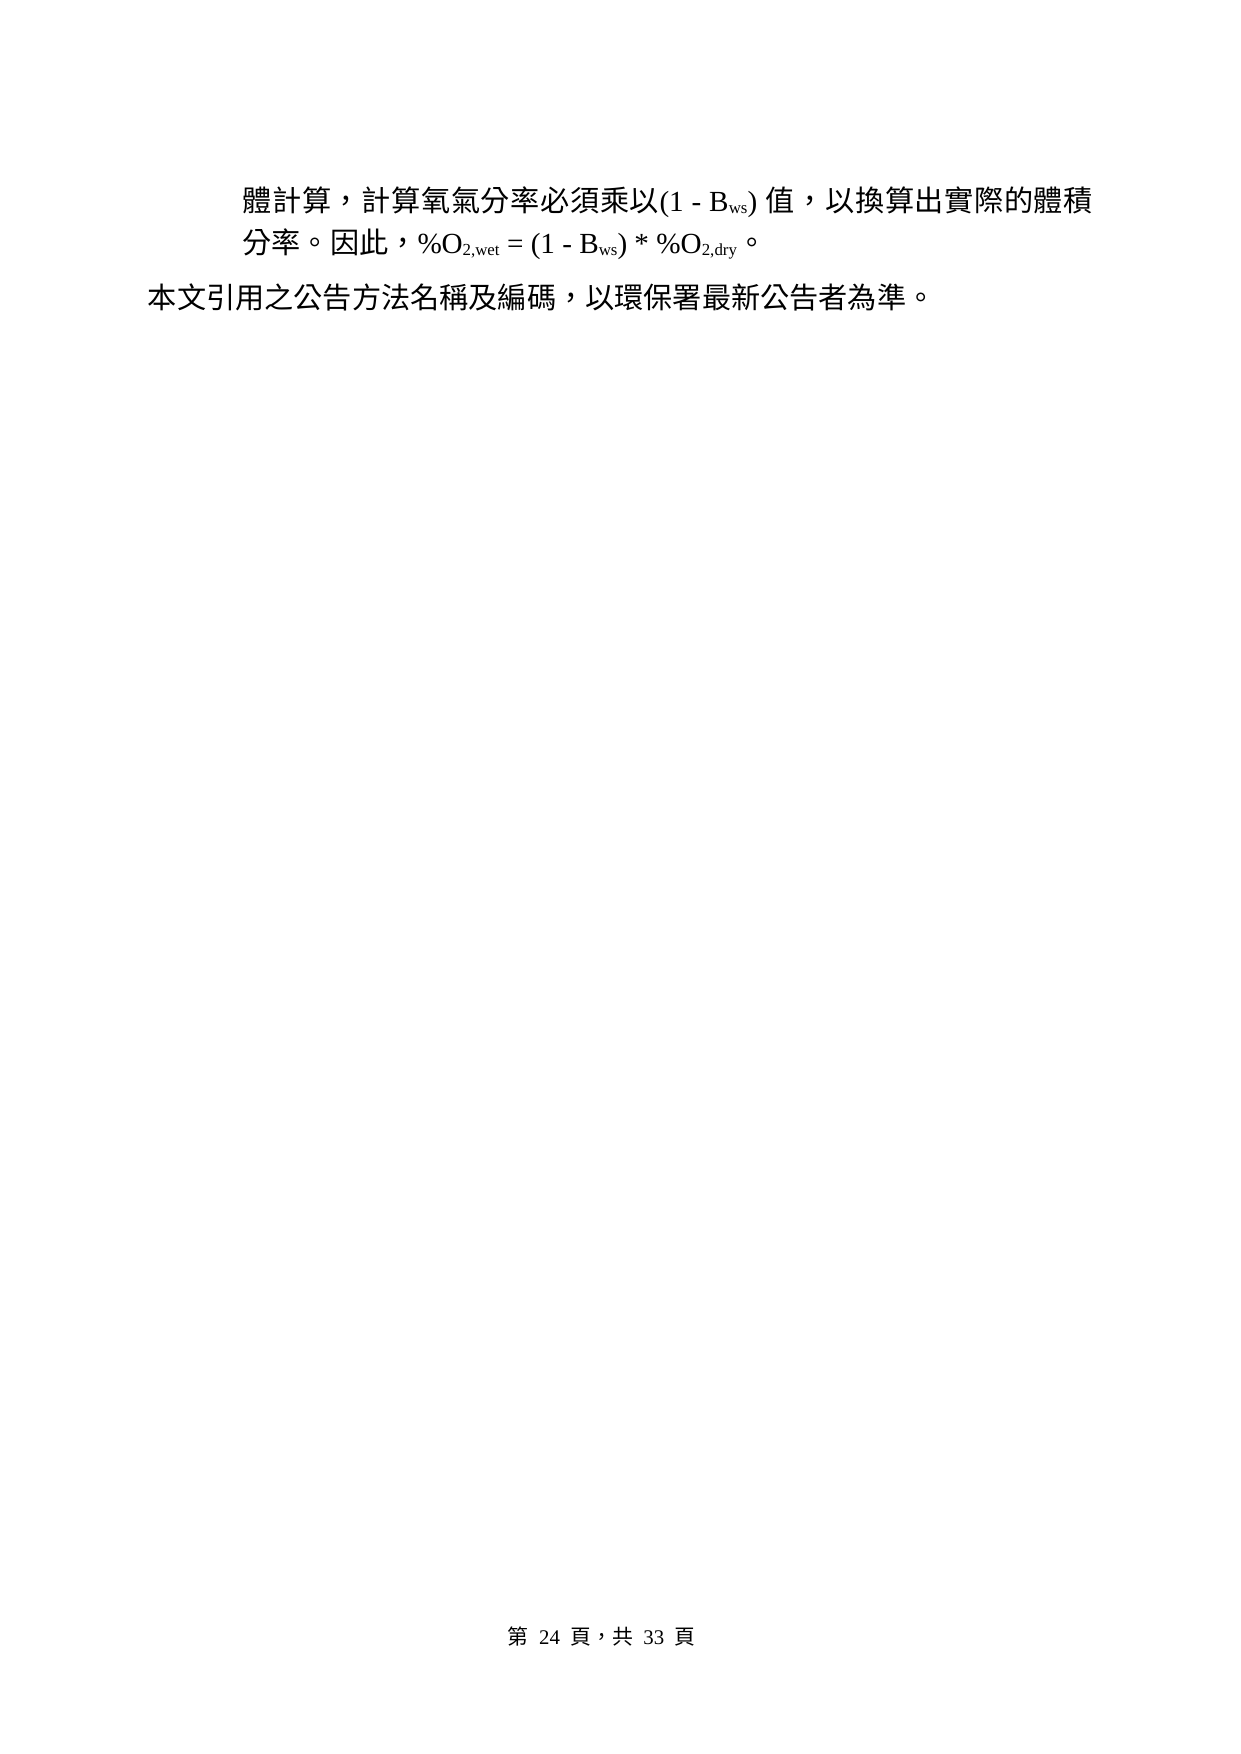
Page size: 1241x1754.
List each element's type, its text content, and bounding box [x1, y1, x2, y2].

text 本文引用之公告方法名稱及編碼，以環保署最新公告者為準。 [148, 274, 1092, 317]
text 體計算，計算氧氣分率必須乘以(1 - Bws) 值，以換算出實際的體積分率。因此，%O2,wet = (1 - Bws) * %O2,dry。 [148, 177, 1092, 262]
